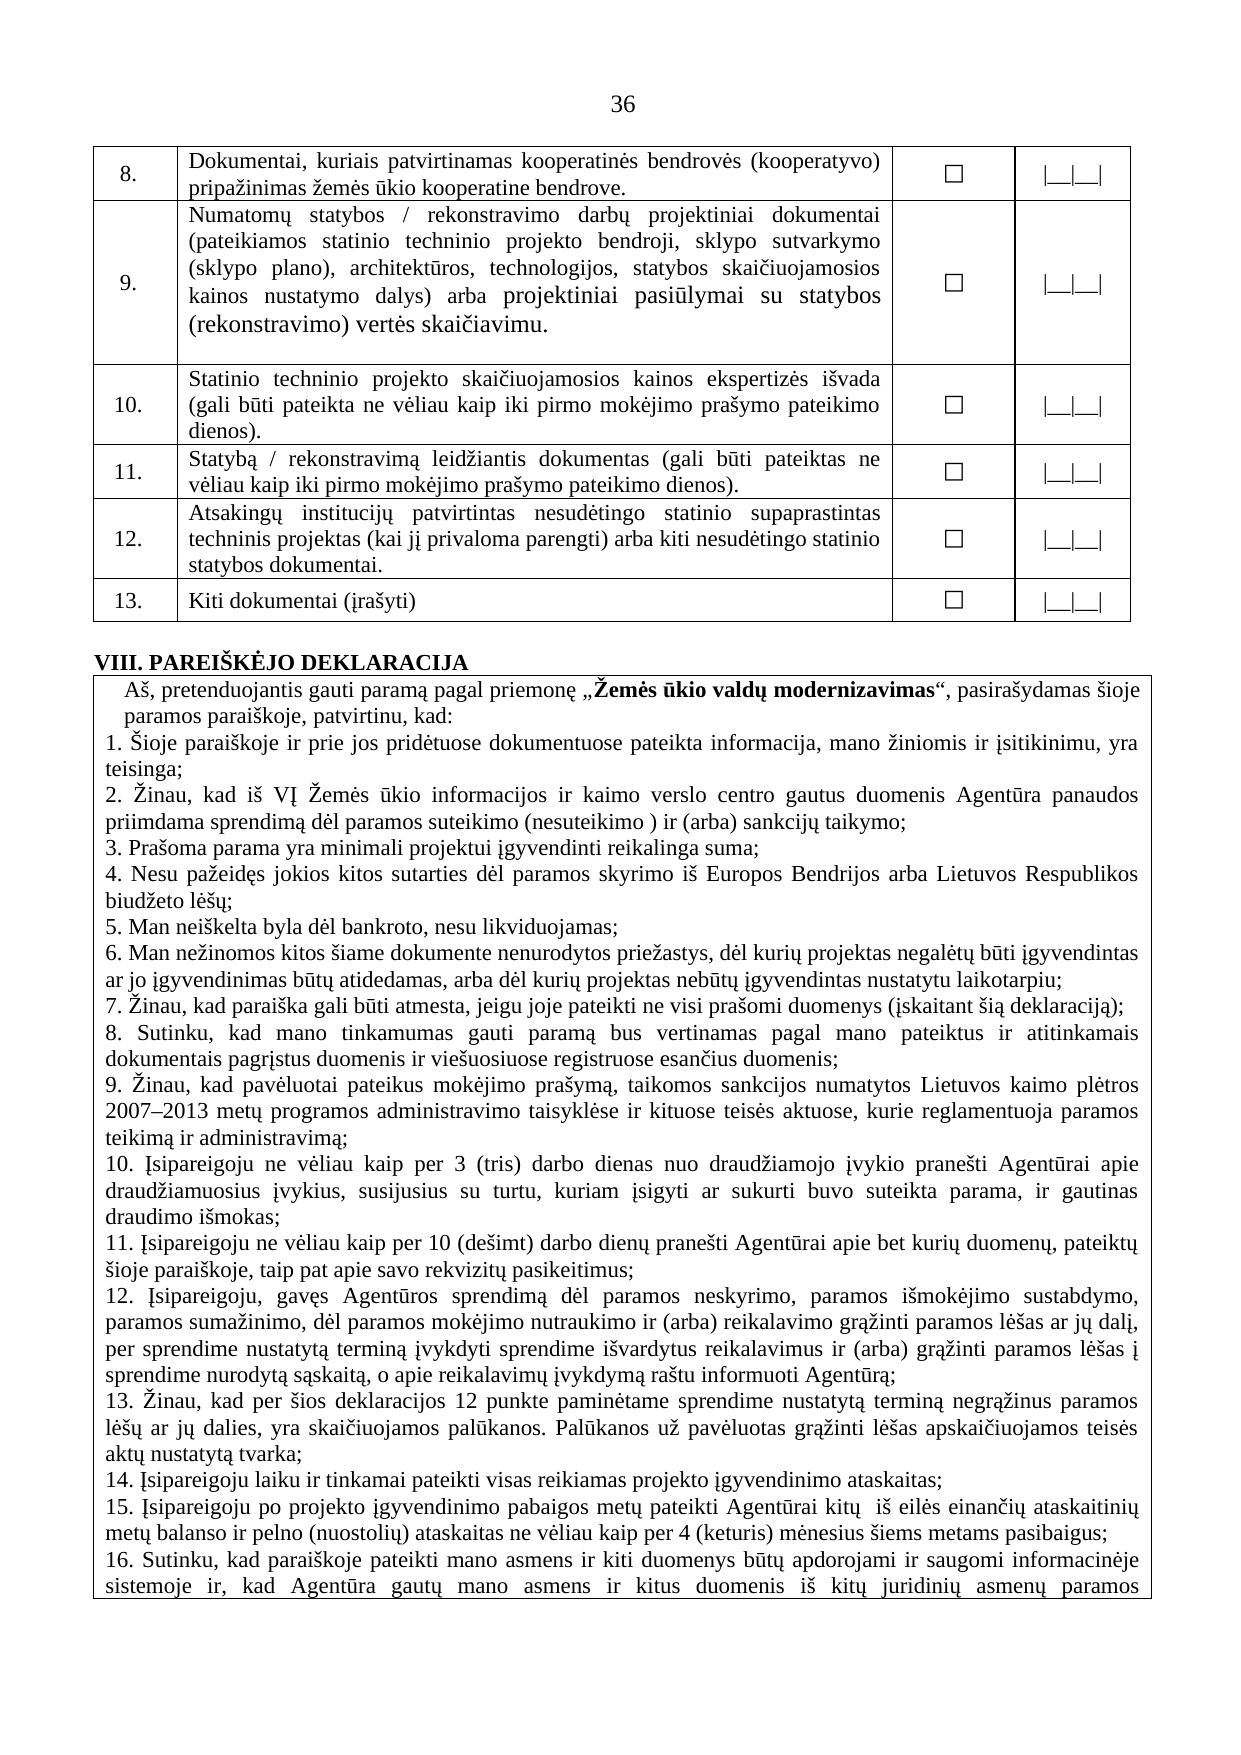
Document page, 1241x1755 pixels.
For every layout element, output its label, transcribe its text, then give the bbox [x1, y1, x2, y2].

text VIII. PAREIŠKĖJO DEKLARACIJA [94, 648, 1152, 675]
table_cell 13. [94, 579, 177, 621]
table_cell 11. [94, 445, 177, 498]
table_cell ⬜ [893, 201, 1014, 364]
table_cell Atsakingų institucijų patvirtintas nesudėtingo statinio supaprastintas techninis projektas (kai jį privaloma parengti) arba kiti nesudėtingo statinio statybos dokumentai. [178, 499, 892, 578]
table_cell ⬜ [893, 445, 1014, 498]
table_cell |__|__| [1016, 201, 1130, 364]
table_cell |__|__| [1016, 499, 1130, 578]
table_cell Kiti dokumentai (įrašyti) [178, 579, 892, 621]
table_header Aš, pretenduojantis gauti paramą pagal priemonę „Žemės ūkio valdų modernizavimas“, pasirašydamas šioje paramos paraiškoje, patvirtinu, kad: 1. Šioje paraiškoje ir prie jos pridėtuose dokumentuose pateikta informacija, mano žiniomis ir įsitikinimu, yra teisinga; 2. Žinau, kad iš VĮ Žemės ūkio informacijos ir kaimo verslo centro gautus duomenis Agentūra panaudos priimdama sprendimą dėl paramos suteikimo (nesuteikimo ) ir (arba) sankcijų taikymo; 3. Prašoma parama yra minimali projektui įgyvendinti reikalinga suma; 4. Nesu pažeidęs jokios kitos sutarties dėl paramos skyrimo iš Europos Bendrijos arba Lietuvos Respublikos biudžeto lėšų; 5. Man neiškelta byla dėl bankroto, nesu likviduojamas; 6. Man nežinomos kitos šiame dokumente nenurodytos priežastys, dėl kurių projektas negalėtų būti įgyvendintas ar jo įgyvendinimas būtų atidedamas, arba dėl kurių projektas nebūtų įgyvendintas nustatytu laikotarpiu; 7. Žinau, kad paraiška gali būti atmesta, jeigu joje pateikti ne visi prašomi duomenys (įskaitant šią deklaraciją); 8. Sutinku, kad mano tinkamumas gauti paramą bus vertinamas pagal mano pateiktus ir atitinkamais dokumentais pagrįstus duomenis ir viešuosiuose registruose esančius duomenis; 9. Žinau, kad pavėluotai pateikus mokėjimo prašymą, taikomos sankcijos numatytos Lietuvos kaimo plėtros 2007–2013 metų programos administravimo taisyklėse ir kituose teisės aktuose, kurie reglamentuoja paramos teikimą ir administravimą; 10. Įsipareigoju ne vėliau kaip per 3 (tris) darbo dienas nuo draudžiamojo įvykio pranešti Agentūrai apie draudžiamuosius įvykius, susijusius su turtu, kuriam įsigyti ar sukurti buvo suteikta parama, ir gautinas draudimo išmokas; 11. Įsipareigoju ne vėliau kaip per 10 (dešimt) darbo dienų pranešti Agentūrai apie bet kurių duomenų, pateiktų šioje paraiškoje, taip pat apie savo rekvizitų pasikeitimus; 12. Įsipareigoju, gavęs Agentūros sprendimą dėl paramos neskyrimo, paramos išmokėjimo sustabdymo, paramos sumažinimo, dėl paramos mokėjimo nutraukimo ir (arba) reikalavimo grąžinti paramos lėšas ar jų dalį, per sprendime nustatytą terminą įvykdyti sprendime išvardytus reikalavimus ir (arba) grąžinti paramos lėšas į sprendime nurodytą sąskaitą, o apie reikalavimų įvykdymą raštu informuoti Agentūrą; 13. Žinau, kad per šios deklaracijos 12 punkte paminėtame sprendime nustatytą terminą negrąžinus paramos lėšų ar jų dalies, yra skaičiuojamos palūkanos. Palūkanos už pavėluotas grąžinti lėšas apskaičiuojamos teisės aktų nustatytą tvarka; 14. Įsipareigoju laiku ir tinkamai pateikti visas reikiamas projekto įgyvendinimo ataskaitas; 15. Įsipareigoju po projekto įgyvendinimo pabaigos metų pateikti Agentūrai kitų iš eilės einančių ataskaitinių metų balanso ir pelno (nuostolių) ataskaitas ne vėliau kaip per 4 (keturis) mėnesius šiems metams pasibaigus; 16. Sutinku, kad paraiškoje pateikti mano asmens ir kiti duomenys būtų apdorojami ir saugomi informacinėje sistemoje ir, kad Agentūra gautų mano asmens ir kitus duomenis iš kitų juridinių asmenų paramos [94, 676, 1151, 1598]
table_cell Statybą / rekonstravimą leidžiantis dokumentas (gali būti pateiktas ne vėliau kaip iki pirmo mokėjimo prašymo pateikimo dienos). [178, 445, 892, 498]
table_cell Dokumentai, kuriais patvirtinamas kooperatinės bendrovės (kooperatyvo) pripažinimas žemės ūkio kooperatine bendrove. [178, 147, 892, 200]
table_cell |__|__| [1016, 147, 1130, 200]
table_cell 10. [94, 365, 177, 444]
table_cell ⬜ [893, 365, 1014, 444]
table_cell Statinio techninio projekto skaičiuojamosios kainos ekspertizės išvada (gali būti pateikta ne vėliau kaip iki pirmo mokėjimo prašymo pateikimo dienos). [178, 365, 892, 444]
table_cell ⬜ [893, 579, 1014, 621]
table_cell 9. [94, 201, 177, 364]
table_cell |__|__| [1016, 445, 1130, 498]
table_cell ⬜ [893, 499, 1014, 578]
table_cell |__|__| [1016, 365, 1130, 444]
table_cell |__|__| [1016, 579, 1130, 621]
table_cell ⬜ [893, 147, 1014, 200]
table_cell 12. [94, 499, 177, 578]
table_cell 8. [94, 147, 177, 200]
table_cell Numatomų statybos / rekonstravimo darbų projektiniai dokumentai (pateikiamos statinio techninio projekto bendroji, sklypo sutvarkymo (sklypo plano), architektūros, technologijos, statybos skaičiuojamosios kainos nustatymo dalys) arba projektiniai pasiūlymai su statybos (rekonstravimo) vertės skaičiavimu. [178, 201, 892, 364]
